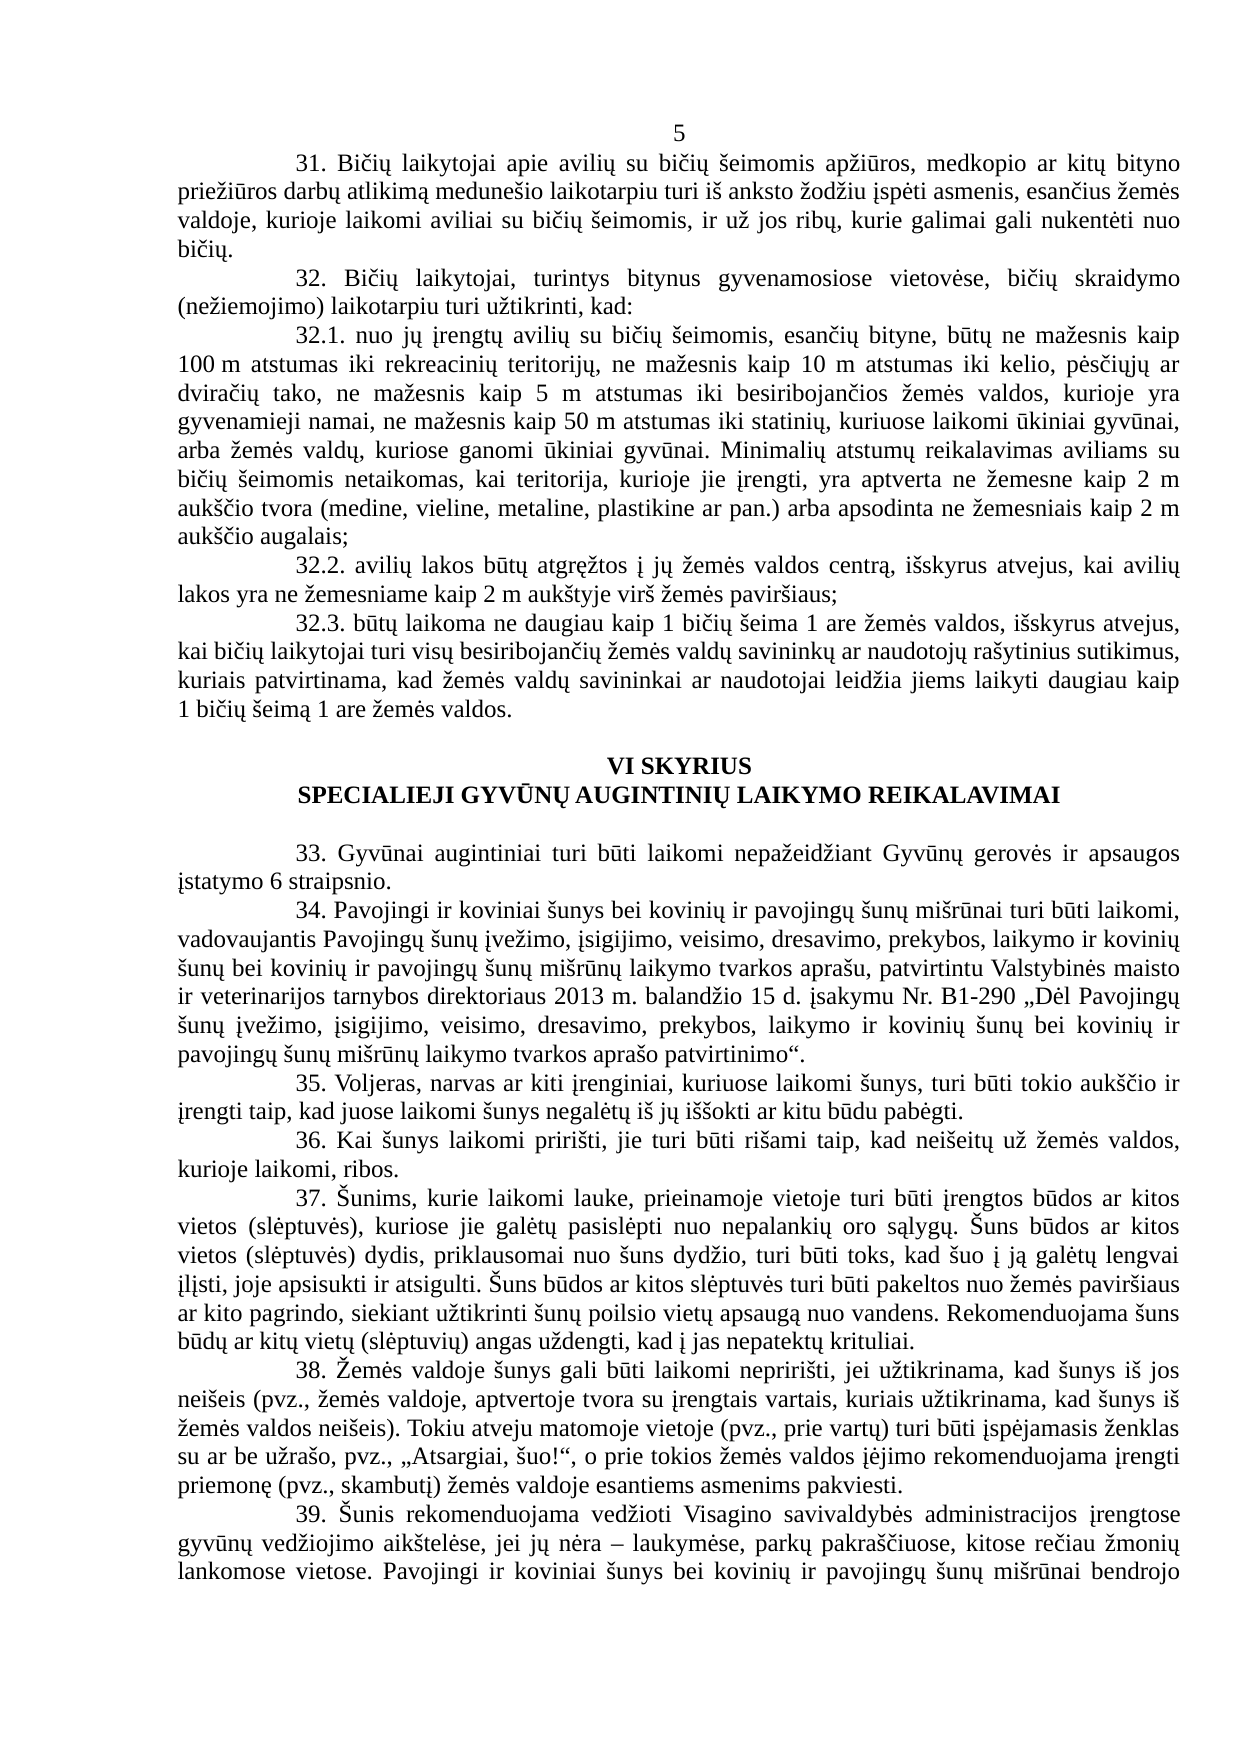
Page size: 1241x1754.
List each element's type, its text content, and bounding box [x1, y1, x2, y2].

text 38. Žemės valdoje šunys gali būti laikomi nepririšti, jei užtikrinama, kad šunys iš jos neišeis (pvz., žemės valdoje, aptvertoje tvora su įrengtais vartais, kuriais užtikrinama, kad šunys iš žemės valdos neišeis). Tokiu atveju matomoje vietoje (pvz., prie vartų) turi būti įspėjamasis ženklas su ar be užrašo, pvz., „Atsargiai, šuo!“, o prie tokios žemės valdos įėjimo rekomenduojama įrengti priemonę (pvz., skambutį) žemės valdoje esantiems asmenims pakviesti. [177, 1355, 1181, 1499]
text SPECIALIEJI GYVŪNŲ AUGINTINIŲ LAIKYMO REIKALAVIMAI [177, 780, 1181, 809]
text VI SKYRIUS [177, 751, 1181, 780]
text 34. Pavojingi ir koviniai šunys bei kovinių ir pavojingų šunų mišrūnai turi būti laikomi, vadovaujantis Pavojingų šunų įvežimo, įsigijimo, veisimo, dresavimo, prekybos, laikymo ir kovinių šunų bei kovinių ir pavojingų šunų mišrūnų laikymo tvarkos aprašu, patvirtintu Valstybinės maisto ir veterinarijos tarnybos direktoriaus 2013 m. balandžio 15 d. įsakymu Nr. B1-290 „Dėl Pavojingų šunų įvežimo, įsigijimo, veisimo, dresavimo, prekybos, laikymo ir kovinių šunų bei kovinių ir pavojingų šunų mišrūnų laikymo tvarkos aprašo patvirtinimo“. [177, 895, 1181, 1068]
text 32.1. nuo jų įrengtų avilių su bičių šeimomis, esančių bityne, būtų ne mažesnis kaip 100 m atstumas iki rekreacinių teritorijų, ne mažesnis kaip 10 m atstumas iki kelio, pėsčiųjų ar dviračių tako, ne mažesnis kaip 5 m atstumas iki besiribojančios žemės valdos, kurioje yra gyvenamieji namai, ne mažesnis kaip 50 m atstumas iki statinių, kuriuose laikomi ūkiniai gyvūnai, arba žemės valdų, kuriose ganomi ūkiniai gyvūnai. Minimalių atstumų reikalavimas aviliams su bičių šeimomis netaikomas, kai teritorija, kurioje jie įrengti, yra aptverta ne žemesne kaip 2 m aukščio tvora (medine, vieline, metaline, plastikine ar pan.) arba apsodinta ne žemesniais kaip 2 m aukščio augalais; [177, 320, 1181, 550]
text 37. Šunims, kurie laikomi lauke, prieinamoje vietoje turi būti įrengtos būdos ar kitos vietos (slėptuvės), kuriose jie galėtų pasislėpti nuo nepalankių oro sąlygų. Šuns būdos ar kitos vietos (slėptuvės) dydis, priklausomai nuo šuns dydžio, turi būti toks, kad šuo į ją galėtų lengvai įlįsti, joje apsisukti ir atsigulti. Šuns būdos ar kitos slėptuvės turi būti pakeltos nuo žemės paviršiaus ar kito pagrindo, siekiant užtikrinti šunų poilsio vietų apsaugą nuo vandens. Rekomenduojama šuns būdų ar kitų vietų (slėptuvių) angas uždengti, kad į jas nepatektų krituliai. [177, 1183, 1181, 1355]
text 32.2. avilių lakos būtų atgręžtos į jų žemės valdos centrą, išskyrus atvejus, kai avilių lakos yra ne žemesniame kaip 2 m aukštyje virš žemės paviršiaus; [177, 550, 1181, 608]
text 36. Kai šunys laikomi pririšti, jie turi būti rišami taip, kad neišeitų už žemės valdos, kurioje laikomi, ribos. [177, 1125, 1181, 1183]
text 39. Šunis rekomenduojama vedžioti Visagino savivaldybės administracijos įrengtose gyvūnų vedžiojimo aikštelėse, jei jų nėra – laukymėse, parkų pakraščiuose, kitose rečiau žmonių lankomose vietose. Pavojingi ir koviniai šunys bei kovinių ir pavojingų šunų mišrūnai bendrojo [177, 1499, 1181, 1585]
text 31. Bičių laikytojai apie avilių su bičių šeimomis apžiūros, medkopio ar kitų bityno priežiūros darbų atlikimą medunešio laikotarpiu turi iš anksto žodžiu įspėti asmenis, esančius žemės valdoje, kurioje laikomi aviliai su bičių šeimomis, ir už jos ribų, kurie galimai gali nukentėti nuo bičių. [177, 148, 1181, 263]
text 35. Voljeras, narvas ar kiti įrenginiai, kuriuose laikomi šunys, turi būti tokio aukščio ir įrengti taip, kad juose laikomi šunys negalėtų iš jų iššokti ar kitu būdu pabėgti. [177, 1068, 1181, 1125]
text 33. Gyvūnai augintiniai turi būti laikomi nepažeidžiant Gyvūnų gerovės ir apsaugos įstatymo 6 straipsnio. [177, 838, 1181, 895]
text 32. Bičių laikytojai, turintys bitynus gyvenamosiose vietovėse, bičių skraidymo (nežiemojimo) laikotarpiu turi užtikrinti, kad: [177, 263, 1181, 320]
text 32.3. būtų laikoma ne daugiau kaip 1 bičių šeima 1 are žemės valdos, išskyrus atvejus, kai bičių laikytojai turi visų besiribojančių žemės valdų savininkų ar naudotojų rašytinius sutikimus, kuriais patvirtinama, kad žemės valdų savininkai ar naudotojai leidžia jiems laikyti daugiau kaip 1 bičių šeimą 1 are žemės valdos. [177, 608, 1181, 723]
